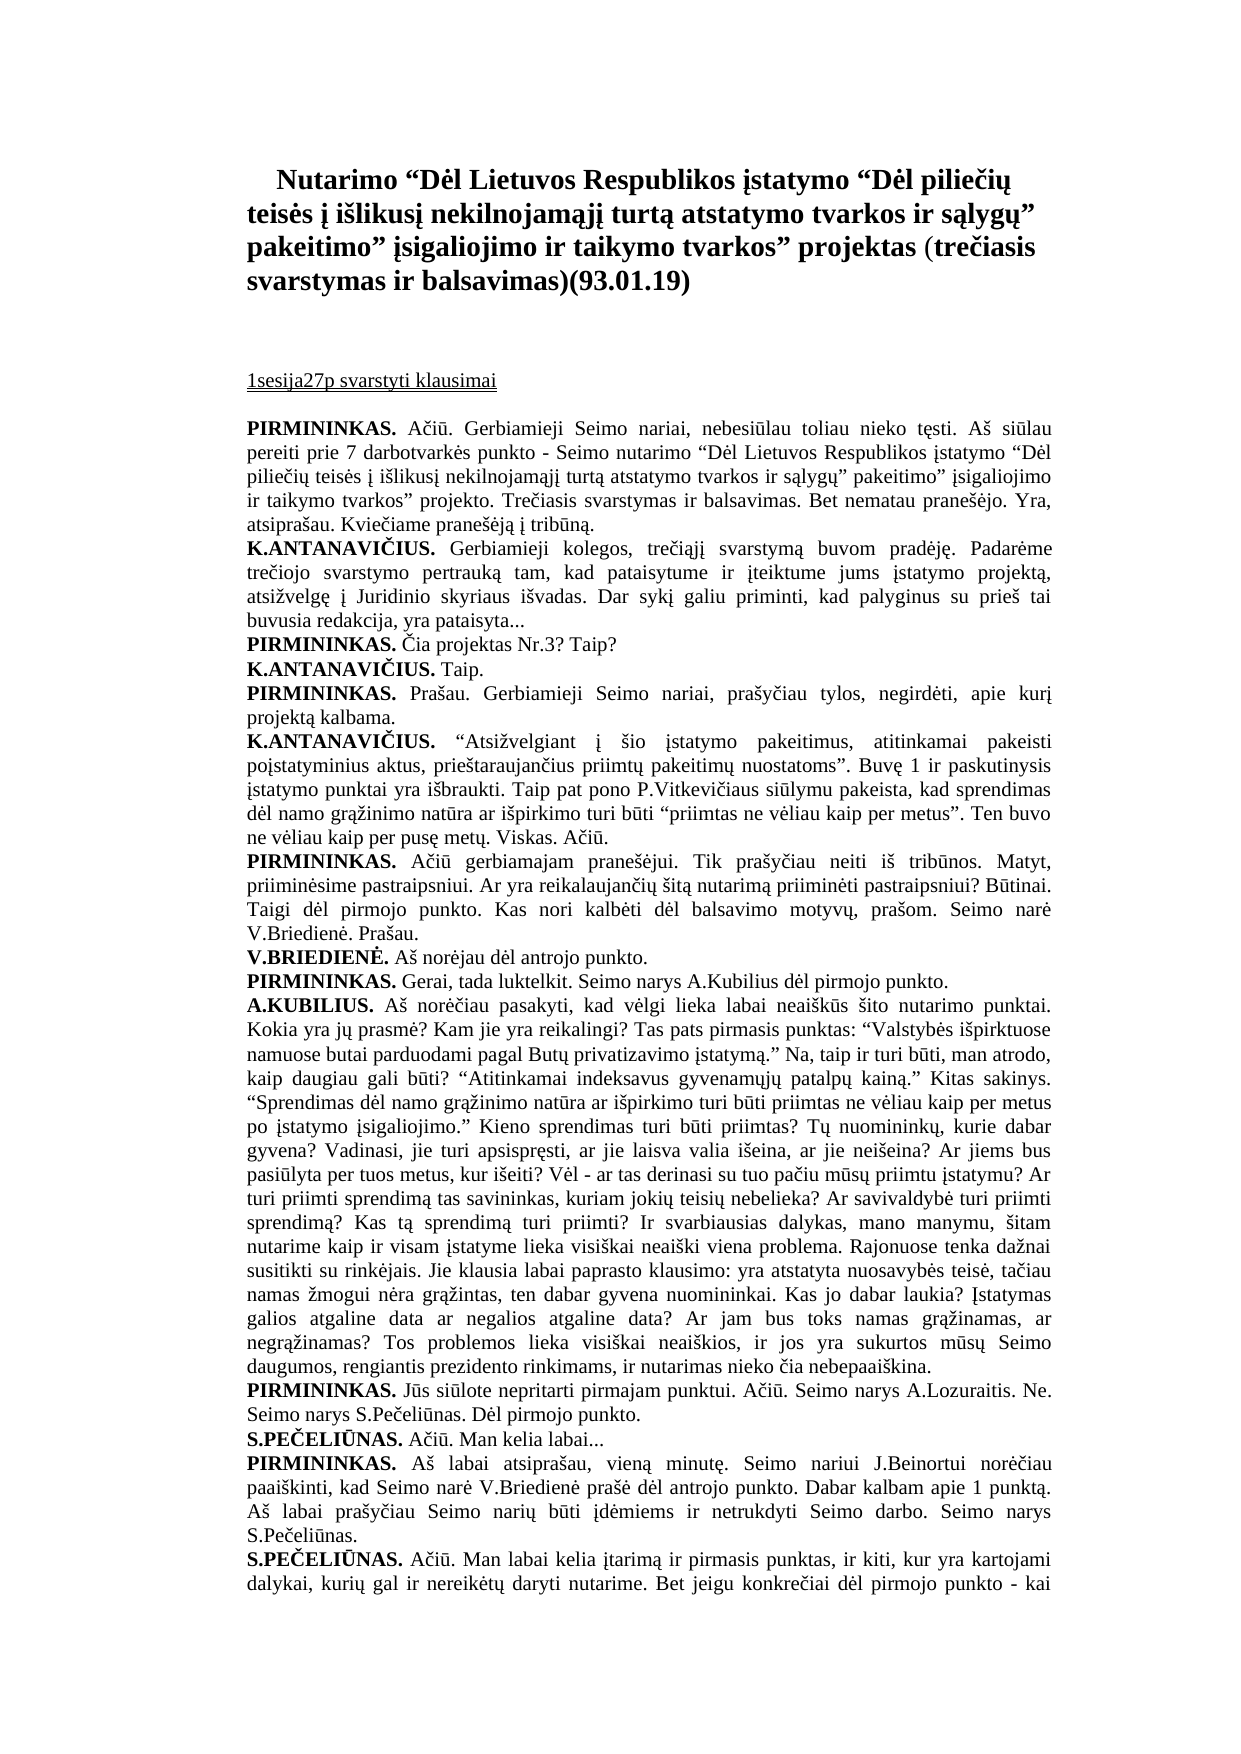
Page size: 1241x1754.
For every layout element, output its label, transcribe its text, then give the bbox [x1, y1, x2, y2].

text S.PEČELIŪNAS. Ačiū. Man kelia labai... [247, 1426, 1053, 1451]
text A.KUBILIUS. Aš norėčiau pasakyti, kad vėlgi lieka labai neaiškūs šito nutarimo punktai. Kokia yra jų prasmė? Kam jie yra reikalingi? Tas pats pirmasis punktas: “Valstybės išpirktuose namuose butai parduodami pagal Butų privatizavimo įstatymą.” Na, taip ir turi būti, man atrodo, kaip daugiau gali būti? “Atitinkamai indeksavus gyvenamųjų patalpų kainą.” Kitas sakinys. “Sprendimas dėl namo grąžinimo natūra ar išpirkimo turi būti priimtas ne vėliau kaip per metus po įstatymo įsigaliojimo.” Kieno sprendimas turi būti priimtas? Tų nuomininkų, kurie dabar gyvena? Vadinasi, jie turi apsispręsti, ar jie laisva valia išeina, ar jie neišeina? Ar jiems bus pasiūlyta per tuos metus, kur išeiti? Vėl - ar tas derinasi su tuo pačiu mūsų priimtu įstatymu? Ar turi priimti sprendimą tas savininkas, kuriam jokių teisių nebelieka? Ar savivaldybė turi priimti sprendimą? Kas tą sprendimą turi priimti? Ir svarbiausias dalykas, mano manymu, šitam nutarime kaip ir visam įstatyme lieka visiškai neaiški viena problema. Rajonuose tenka dažnai susitikti su rinkėjais. Jie klausia labai paprasto klausimo: yra atstatyta nuosavybės teisė, tačiau namas žmogui nėra grąžintas, ten dabar gyvena nuomininkai. Kas jo dabar laukia? Įstatymas galios atgaline data ar negalios atgaline data? Ar jam bus toks namas grąžinamas, ar negrąžinamas? Tos problemos lieka visiškai neaiškios, ir jos yra sukurtos mūsų Seimo daugumos, rengiantis prezidento rinkimams, ir nutarimas nieko čia nebepaaiškina. [247, 993, 1053, 1378]
text PIRMININKAS. Ačiū. Gerbiamieji Seimo nariai, nebesiūlau toliau nieko tęsti. Aš siūlau pereiti prie 7 darbotvarkės punkto - Seimo nutarimo “Dėl Lietuvos Respublikos įstatymo “Dėl piliečių teisės į išlikusį nekilnojamąjį turtą atstatymo tvarkos ir sąlygų” pakeitimo” įsigaliojimo ir taikymo tvarkos” projekto. Trečiasis svarstymas ir balsavimas. Bet nematau pranešėjo. Yra, atsiprašau. Kviečiame pranešėją į tribūną. [247, 416, 1053, 536]
text PIRMININKAS. Ačiū gerbiamajam pranešėjui. Tik prašyčiau neiti iš tribūnos. Matyt, priiminėsime pastraipsniui. Ar yra reikalaujančių šitą nutarimą priiminėti pastraipsniui? Būtinai. Taigi dėl pirmojo punkto. Kas nori kalbėti dėl balsavimo motyvų, prašom. Seimo narė V.Briedienė. Prašau. [247, 849, 1053, 945]
text PIRMININKAS. Jūs siūlote nepritarti pirmajam punktui. Ačiū. Seimo narys A.Lozuraitis. Ne. Seimo narys S.Pečeliūnas. Dėl pirmojo punkto. [247, 1378, 1053, 1426]
text K.ANTANAVIČIUS. “Atsižvelgiant į šio įstatymo pakeitimus, atitinkamai pakeisti poįstatyminius aktus, prieštaraujančius priimtų pakeitimų nuostatoms”. Buvę 1 ir paskutinysis įstatymo punktai yra išbraukti. Taip pat pono P.Vitkevičiaus siūlymu pakeista, kad sprendimas dėl namo grąžinimo natūra ar išpirkimo turi būti “priimtas ne vėliau kaip per metus”. Ten buvo ne vėliau kaip per pusę metų. Viskas. Ačiū. [247, 729, 1053, 849]
text 1sesija27p svarstyti klausimai 1sesija27po [247, 368, 1053, 392]
text K.ANTANAVIČIUS. Gerbiamieji kolegos, trečiąjį svarstymą buvom pradėję. Padarėme trečiojo svarstymo pertrauką tam, kad pataisytume ir įteiktume jums įstatymo projektą, atsižvelgę į Juridinio skyriaus išvadas. Dar sykį galiu priminti, kad palyginus su prieš tai buvusia redakcija, yra pataisyta... [247, 536, 1053, 632]
text PIRMININKAS. Prašau. Gerbiamieji Seimo nariai, prašyčiau tylos, negirdėti, apie kurį projektą kalbama. [247, 681, 1053, 729]
text PIRMININKAS. Aš labai atsiprašau, vieną minutę. Seimo nariui J.Beinortui norėčiau paaiškinti, kad Seimo narė V.Briedienė prašė dėl antrojo punkto. Dabar kalbam apie 1 punktą. Aš labai prašyčiau Seimo narių būti įdėmiems ir netrukdyti Seimo darbo. Seimo narys S.Pečeliūnas. [247, 1451, 1053, 1547]
text PIRMININKAS. Čia projektas Nr.3? Taip? [247, 632, 1053, 656]
text PIRMININKAS. Gerai, tada luktelkit. Seimo narys A.Kubilius dėl pirmojo punkto. [247, 969, 1053, 993]
text V.BRIEDIENĖ. Aš norėjau dėl antrojo punkto. [247, 945, 1053, 969]
text K.ANTANAVIČIUS. Taip. [247, 656, 1053, 681]
text Nutarimo “Dėl Lietuvos Respublikos įstatymo “Dėl piliečių teisės į išlikusį nekilnojamąjį turtą atstatymo tvarkos ir sąlygų” pakeitimo” įsigaliojimo ir taikymo tvarkos” projektas (trečiasis svarstymas ir balsavimas)(93.01.19) [247, 162, 1053, 297]
text S.PEČELIŪNAS. Ačiū. Man labai kelia įtarimą ir pirmasis punktas, ir kiti, kur yra kartojami dalykai, kurių gal ir nereikėtų daryti nutarime. Bet jeigu konkrečiai dėl pirmojo punkto - kai [247, 1547, 1053, 1595]
